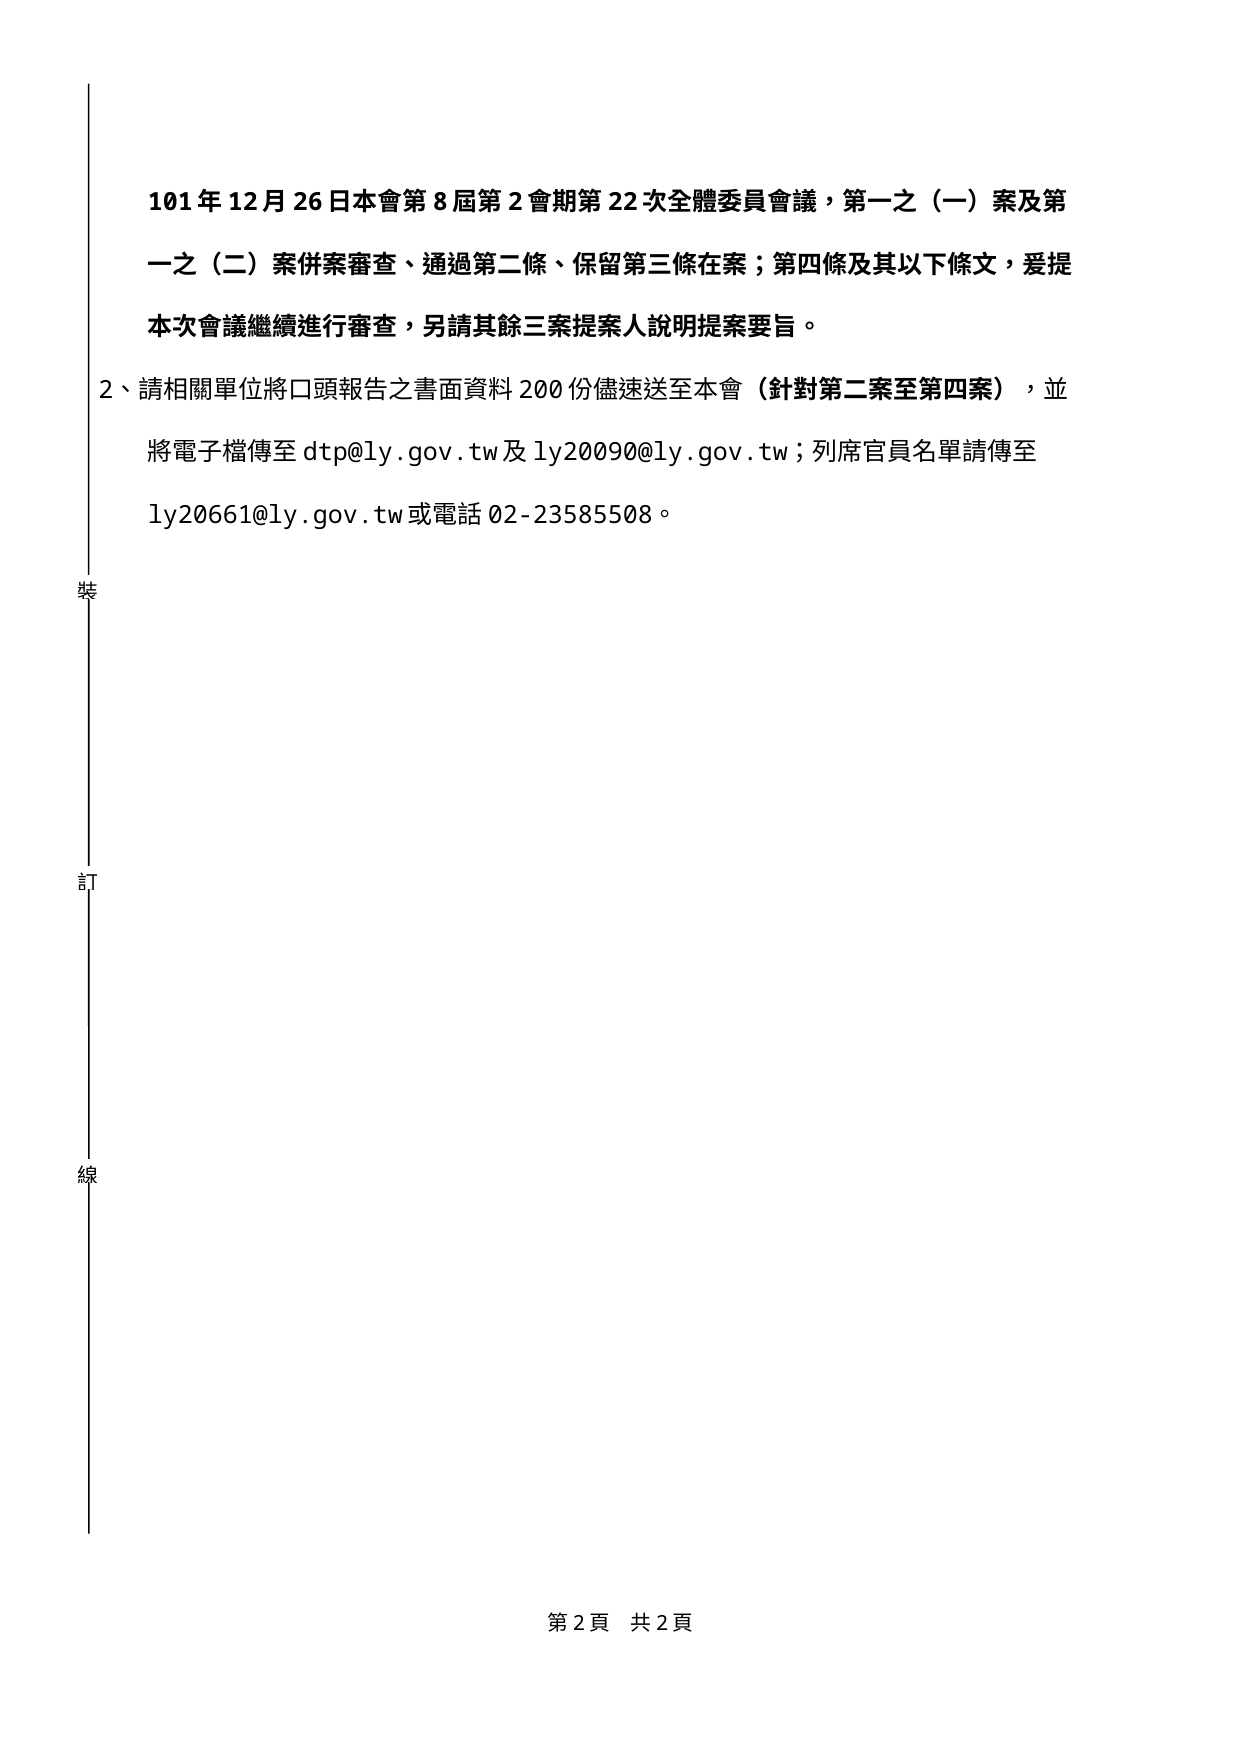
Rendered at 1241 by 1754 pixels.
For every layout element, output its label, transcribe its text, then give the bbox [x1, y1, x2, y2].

list 101年12月26日本會第8屆第2會期第22次全體委員會議，第一之（一）案及第一之（二）案併案審查、通過第二條、保留第三條在案；第四條及其以下條文，爰提本次會議繼續進行審查，另請其餘三案提案人說明提案要旨。 [98, 158, 1092, 346]
list 請相關單位將口頭報告之書面資料200份儘速送至本會（針對第二案至第四案），並將電子檔傳至dtp@ly.gov.tw及ly20090@ly.gov.tw；列席官員名單請傳至ly20661@ly.gov.tw或電話02-23585508。 [98, 346, 1092, 533]
